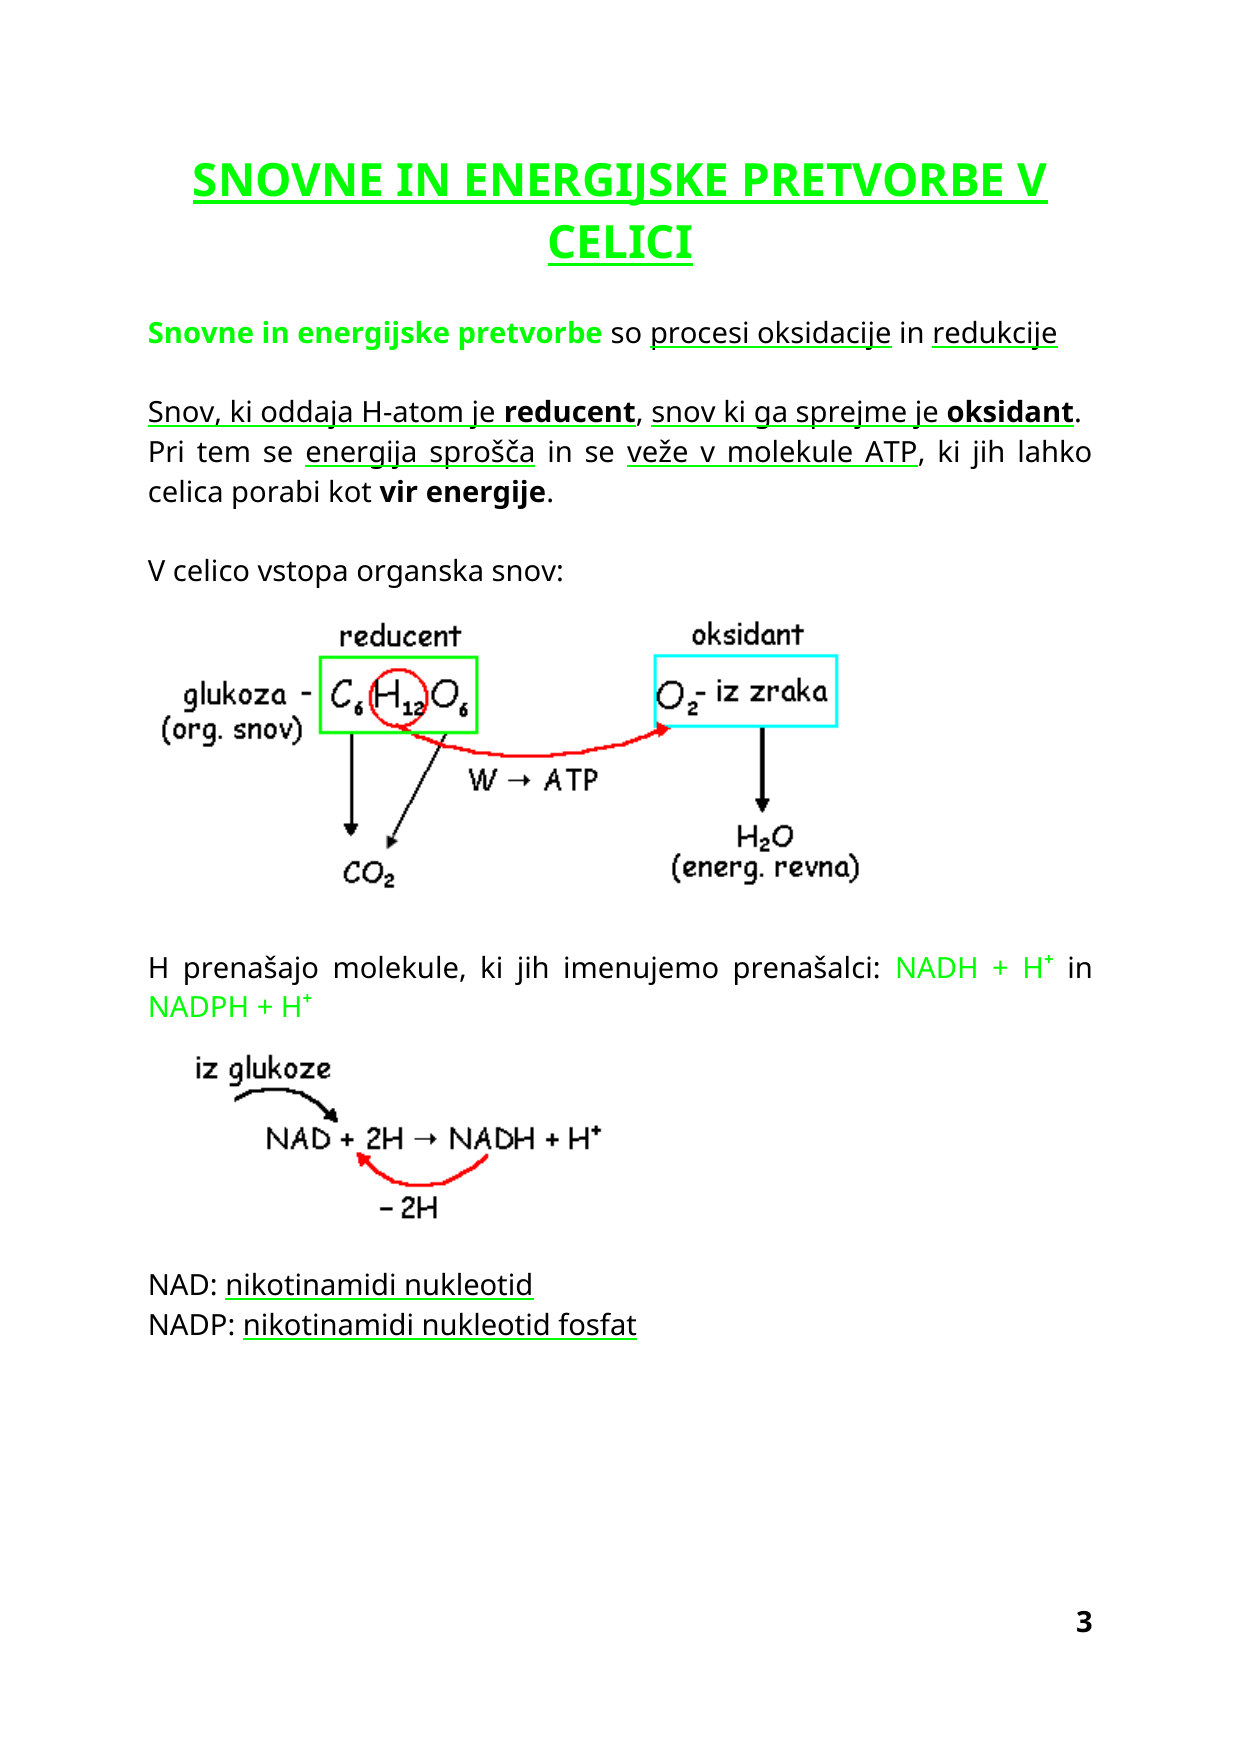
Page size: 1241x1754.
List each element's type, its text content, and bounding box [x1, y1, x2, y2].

text V celico vstopa organska snov: [148, 550, 1093, 590]
text Snovne in energijske pretvorbe so procesi oksidacije in redukcije [148, 312, 1093, 352]
text Pri tem se energija sprošča in se veže v molekule ATP, ki jih lahko celica porabi kot vir energije. [148, 431, 1093, 511]
picture [158, 1041, 620, 1228]
picture [158, 620, 862, 899]
text Snov, ki oddaja H-atom je reducent, snov ki ga sprejme je oksidant. [148, 391, 1093, 431]
text NAD: nikotinamidi nukleotid [148, 1264, 1093, 1304]
text SNOVNE IN ENERGIJSKE PRETVORBE V CELICI [148, 148, 1093, 272]
text H prenašajo molekule, ki jih imenujemo prenašalci: NADH + H+ in NADPH + H+ [148, 947, 1093, 1026]
text NADP: nikotinamidi nukleotid fosfat [148, 1304, 1093, 1344]
